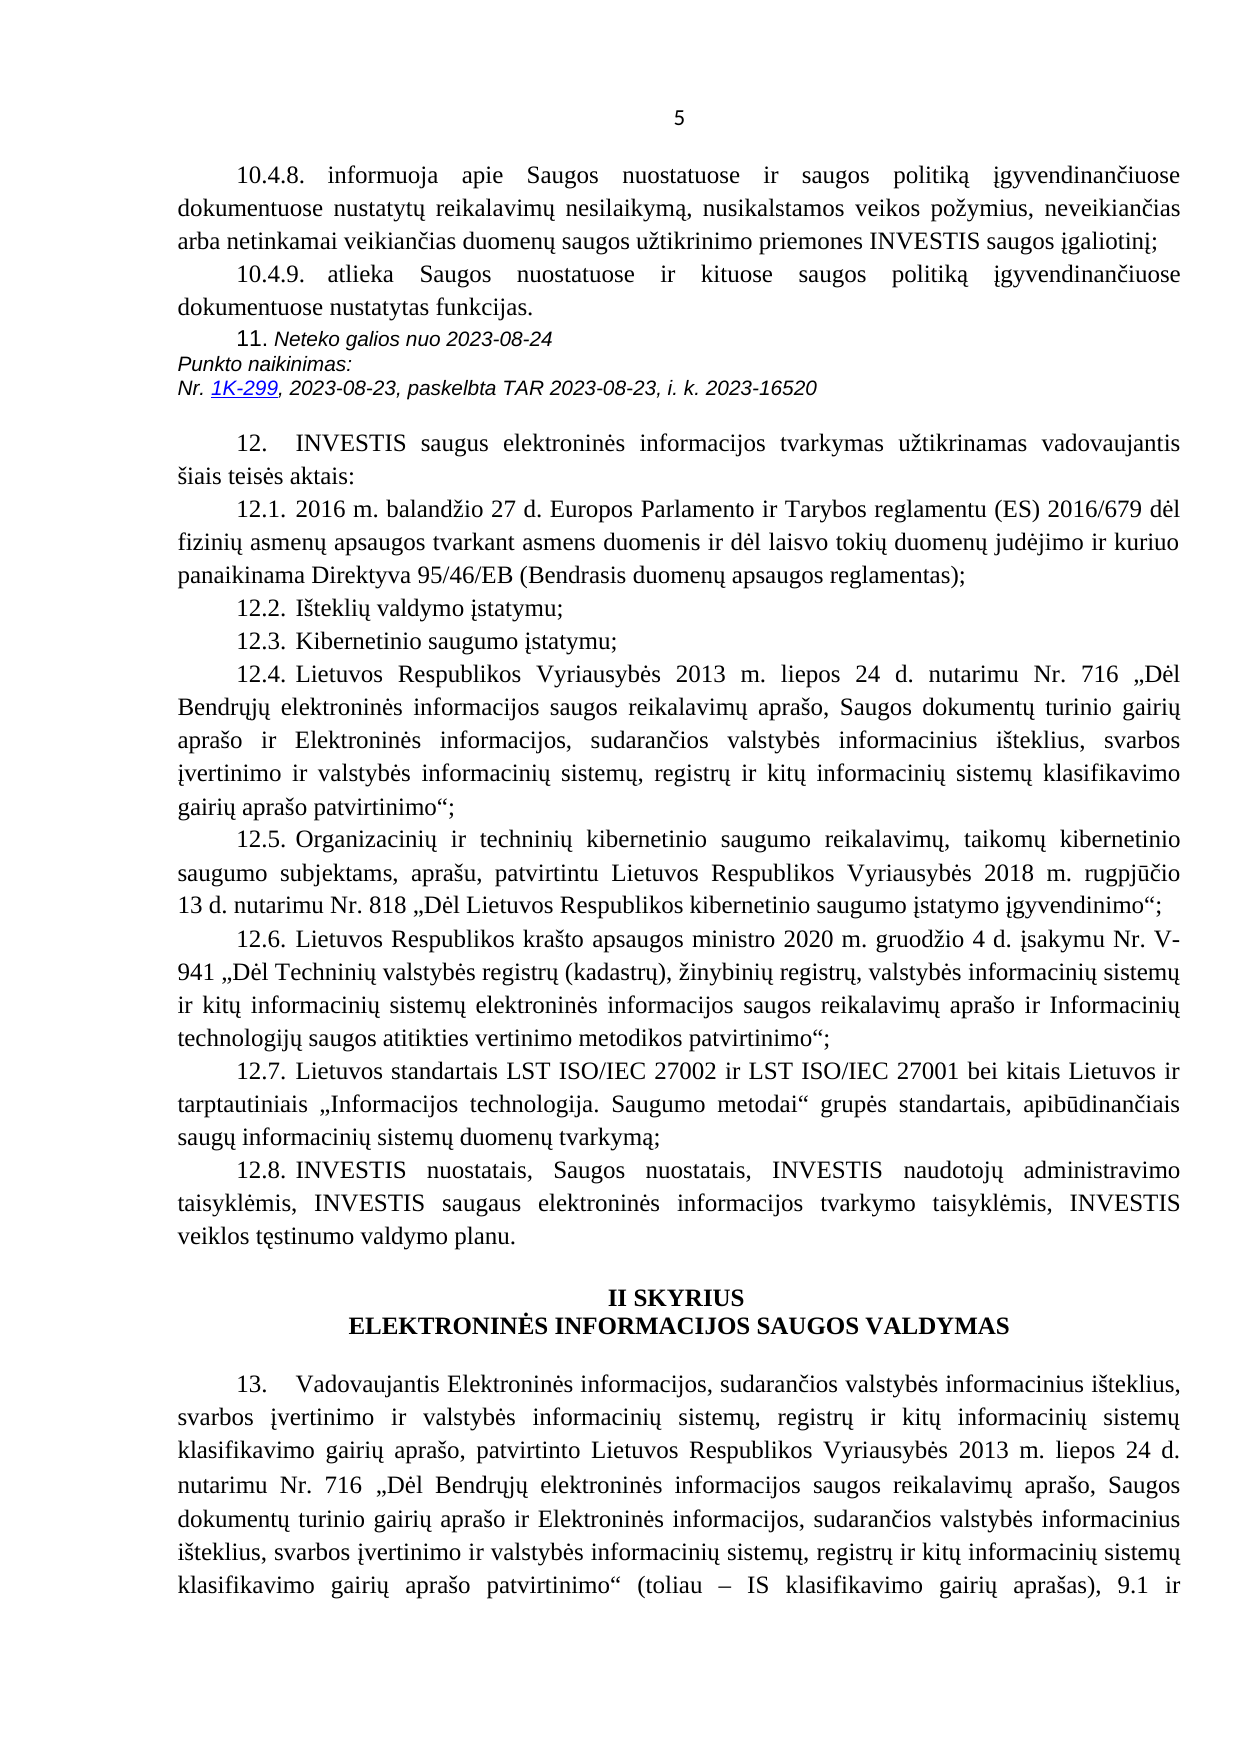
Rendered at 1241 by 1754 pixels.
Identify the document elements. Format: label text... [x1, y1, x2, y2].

text 12.4. Lietuvos Respublikos Vyriausybės 2013 m. liepos 24 d. nutarimu Nr. 716 „Dėl Bendrųjų elektroninės informacijos saugos reikalavimų aprašo, Saugos dokumentų turinio gairių aprašo ir Elektroninės informacijos, sudarančios valstybės informacinius išteklius, svarbos įvertinimo ir valstybės informacinių sistemų, registrų ir kitų informacinių sistemų klasifikavimo gairių aprašo patvirtinimo“; [177, 659, 1181, 820]
text 10.4.8. informuoja apie Saugos nuostatuose ir saugos politiką įgyvendinančiuose dokumentuose nustatytų reikalavimų nesilaikymą, nusikalstamos veikos požymius, neveikiančias arba netinkamai veikiančias duomenų saugos užtikrinimo priemones INVESTIS saugos įgaliotinį; [177, 160, 1181, 255]
text 12.2. Išteklių valdymo įstatymu; [177, 593, 1181, 622]
text 12.7. Lietuvos standartais LST ISO/IEC 27002 ir LST ISO/IEC 27001 bei kitais Lietuvos ir tarptautiniais „Informacijos technologija. Saugumo metodai“ grupės standartais, apibūdinančiais saugų informacinių sistemų duomenų tvarkymą; [177, 1056, 1181, 1151]
text 10.4.9. atlieka Saugos nuostatuose ir kituose saugos politiką įgyvendinančiuose dokumentuose nustatytas funkcijas. [177, 259, 1181, 321]
text II SKYRIUS [177, 1283, 1181, 1311]
text 12. INVESTIS saugus elektroninės informacijos tvarkymas užtikrinamas vadovaujantis šiais teisės aktais: [177, 428, 1181, 490]
text 12.6. Lietuvos Respublikos krašto apsaugos ministro 2020 m. gruodžio 4 d. įsakymu Nr. V-941 „Dėl Techninių valstybės registrų (kadastrų), žinybinių registrų, valstybės informacinių sistemų ir kitų informacinių sistemų elektroninės informacijos saugos reikalavimų aprašo ir Informacinių technologijų saugos atitikties vertinimo metodikos patvirtinimo“; [177, 924, 1181, 1051]
text 12.1. 2016 m. balandžio 27 d. Europos Parlamento ir Tarybos reglamentu (ES) 2016/679 dėl fizinių asmenų apsaugos tvarkant asmens duomenis ir dėl laisvo tokių duomenų judėjimo ir kuriuo panaikinama Direktyva 95/46/EB (Bendrasis duomenų apsaugos reglamentas); [177, 494, 1181, 589]
text 12.5. Organizacinių ir techninių kibernetinio saugumo reikalavimų, taikomų kibernetinio saugumo subjektams, aprašu, patvirtintu Lietuvos Respublikos Vyriausybės 2018 m. rugpjūčio 13 d. nutarimu Nr. 818 „Dėl Lietuvos Respublikos kibernetinio saugumo įstatymo įgyvendinimo“; [177, 824, 1181, 919]
text 12.3. Kibernetinio saugumo įstatymu; [177, 626, 1181, 655]
text ELEKTRONINĖS INFORMACIJOS SAUGOS VALDYMAS [177, 1311, 1181, 1340]
text 12.8. INVESTIS nuostatais, Saugos nuostatais, INVESTIS naudotojų administravimo taisyklėmis, INVESTIS saugaus elektroninės informacijos tvarkymo taisyklėmis, INVESTIS veiklos tęstinumo valdymo planu. [177, 1155, 1181, 1249]
text Nr. 1K-299, 2023-08-23, paskelbta TAR 2023-08-23, i. k. 2023-16520 [177, 376, 1181, 399]
text 11. Neteko galios nuo 2023-08-24 [177, 325, 1181, 352]
text 13. Vadovaujantis Elektroninės informacijos, sudarančios valstybės informacinius išteklius, svarbos įvertinimo ir valstybės informacinių sistemų, registrų ir kitų informacinių sistemų klasifikavimo gairių aprašo, patvirtinto Lietuvos Respublikos Vyriausybės 2013 m. liepos 24 d. nutarimu Nr. 716 „Dėl Bendrųjų elektroninės informacijos saugos reikalavimų aprašo, Saugos dokumentų turinio gairių aprašo ir Elektroninės informacijos, sudarančios valstybės informacinius išteklius, svarbos įvertinimo ir valstybės informacinių sistemų, registrų ir kitų informacinių sistemų klasifikavimo gairių aprašo patvirtinimo“ (toliau – IS klasifikavimo gairių aprašas), 9.1 ir [177, 1369, 1181, 1599]
text Punkto naikinimas: [177, 352, 1181, 376]
